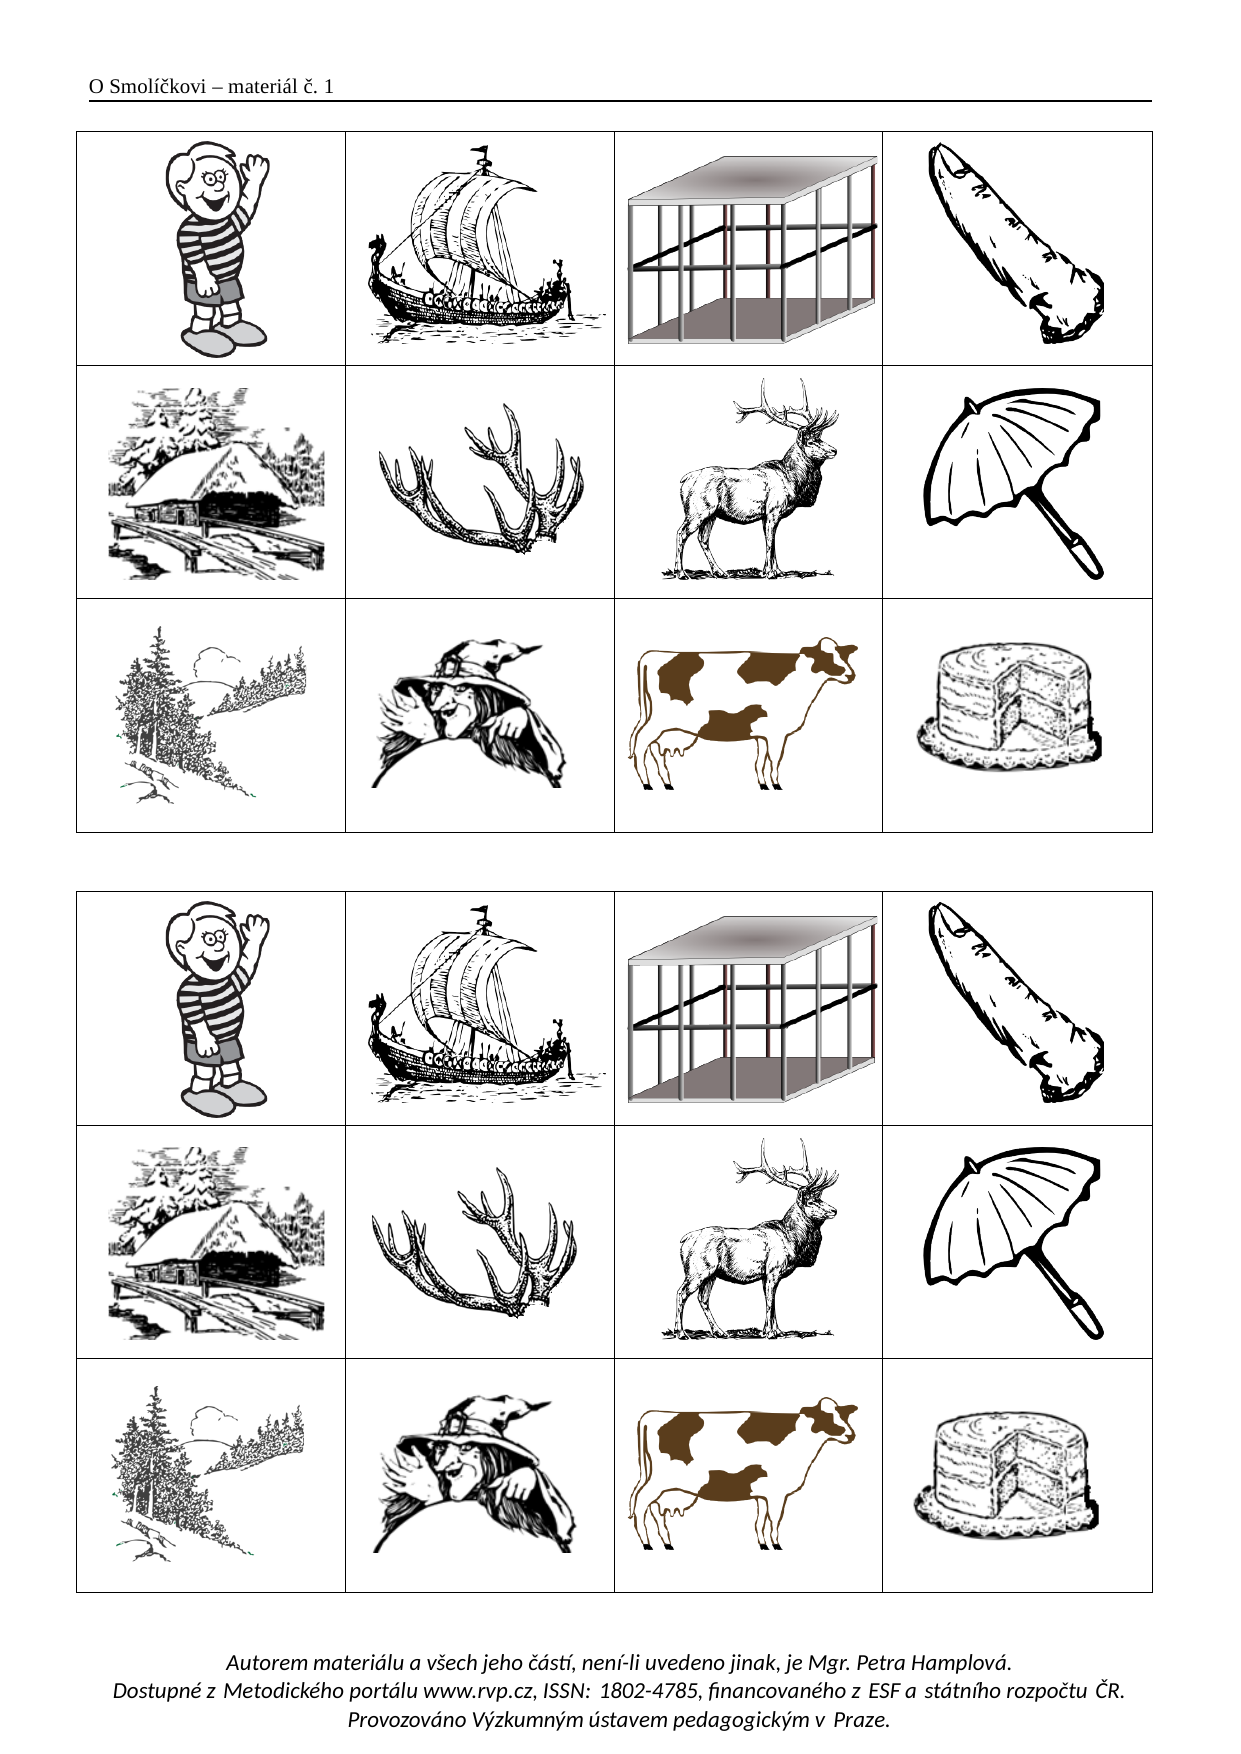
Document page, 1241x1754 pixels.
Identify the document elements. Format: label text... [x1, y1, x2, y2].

picture [627, 1397, 858, 1550]
picture [111, 1386, 304, 1562]
text O Smolíčkovi – materiál č. 1 [89, 74, 1152, 100]
table_cell [77, 1359, 345, 1592]
table_cell [615, 1126, 882, 1358]
table_header [77, 132, 345, 365]
picture [923, 1147, 1104, 1340]
table_cell [883, 366, 1152, 598]
table_header [346, 892, 614, 1124]
picture [160, 141, 270, 358]
table_cell [615, 599, 882, 832]
picture [160, 901, 270, 1118]
table_header [615, 892, 882, 1124]
table_cell [77, 599, 345, 832]
table_header [615, 132, 882, 365]
picture [368, 905, 606, 1103]
picture [627, 156, 878, 344]
table_cell [883, 1126, 1152, 1358]
table_cell [77, 366, 345, 598]
table_cell [346, 1359, 614, 1592]
picture [923, 388, 1104, 580]
table_cell [883, 599, 1152, 832]
table_cell [346, 366, 614, 598]
table_cell [615, 1359, 882, 1592]
picture [115, 626, 307, 804]
table_cell [346, 599, 614, 832]
table_header [883, 132, 1152, 365]
table_cell [883, 1359, 1152, 1592]
picture [661, 378, 839, 580]
picture [368, 145, 606, 344]
picture [627, 637, 858, 790]
table_header [883, 892, 1152, 1124]
picture [928, 142, 1104, 344]
table_header [346, 132, 614, 365]
table_cell [615, 366, 882, 598]
picture [627, 916, 878, 1103]
table_cell [346, 1126, 614, 1358]
picture [661, 1138, 839, 1340]
table_cell [77, 1126, 345, 1358]
table_header [77, 892, 345, 1124]
picture [928, 902, 1104, 1103]
